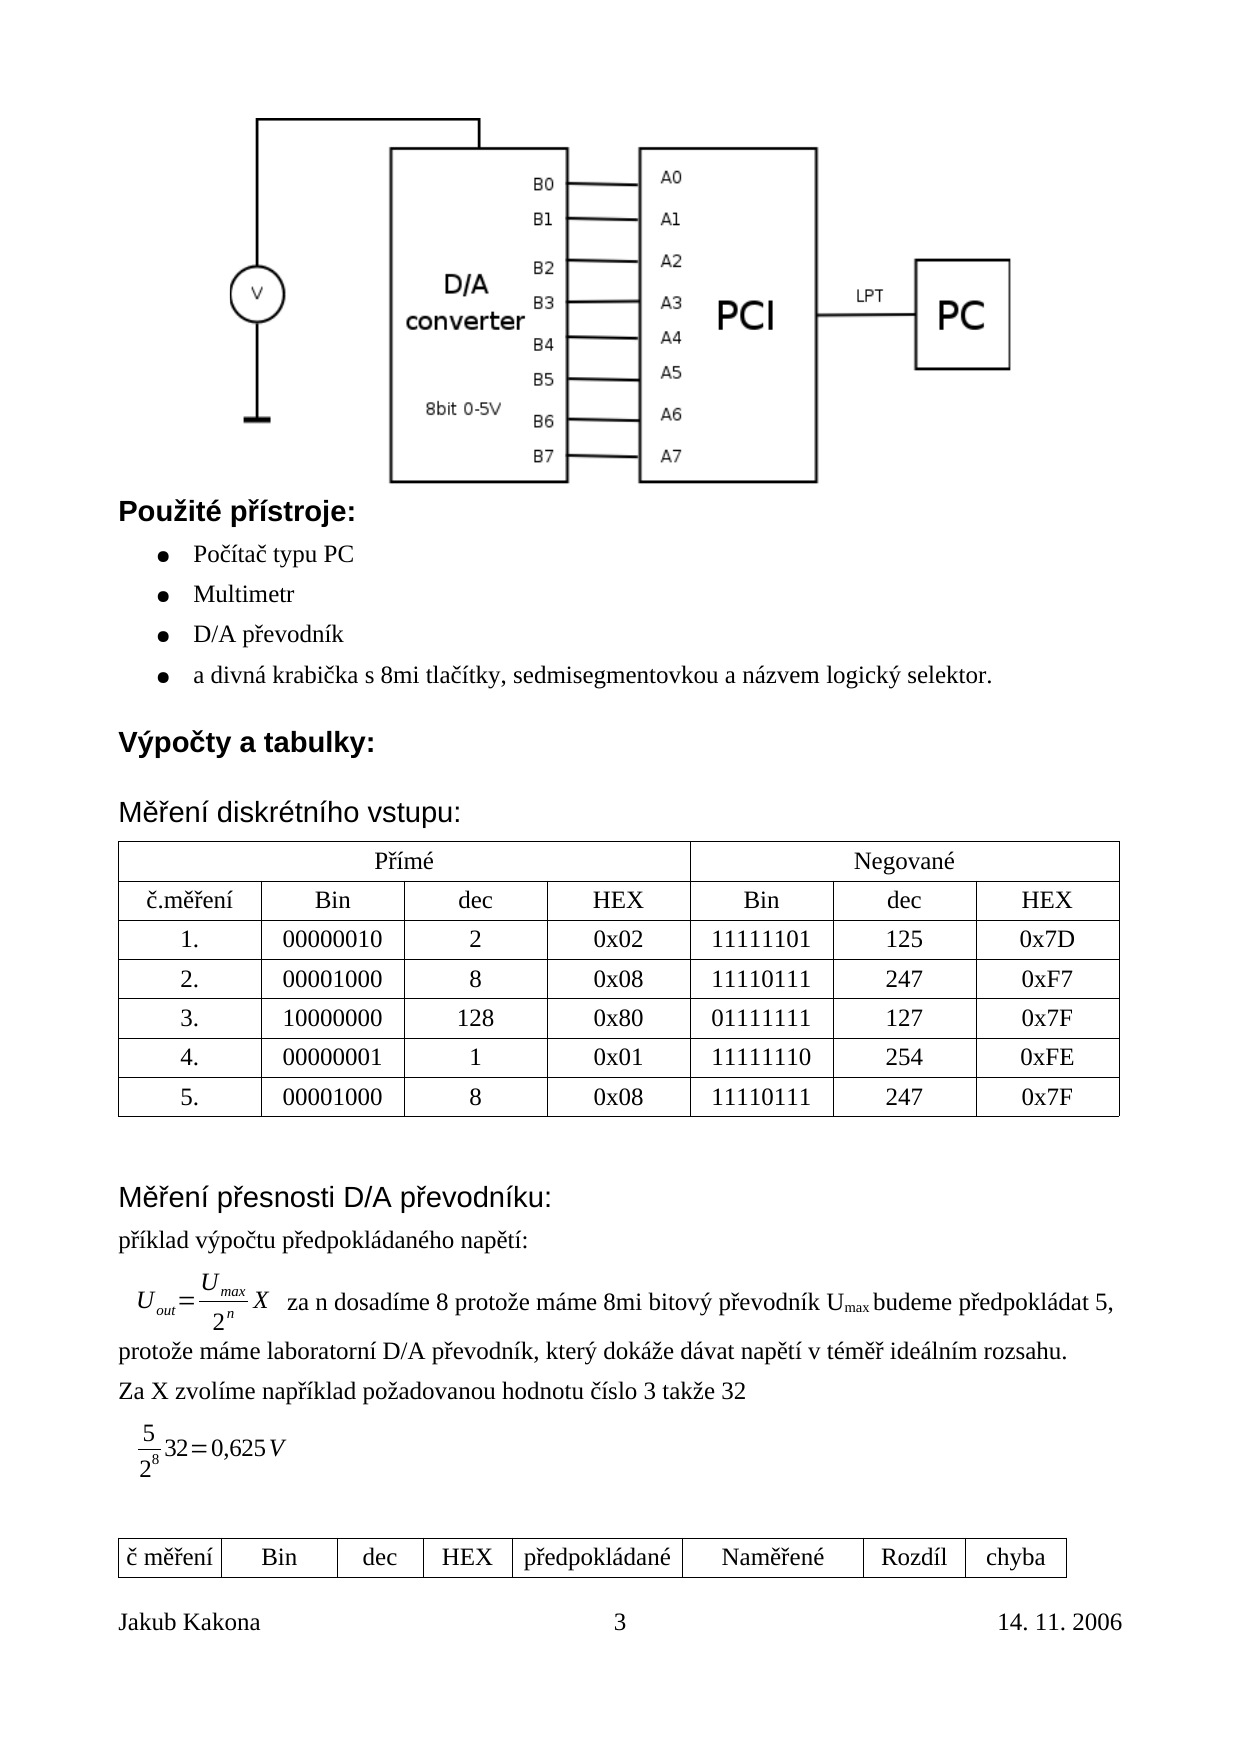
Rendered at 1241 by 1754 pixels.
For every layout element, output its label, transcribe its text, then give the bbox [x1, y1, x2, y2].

table_cell 247 [834, 960, 976, 998]
table_cell Bin [262, 882, 404, 920]
table_cell dec [405, 882, 547, 920]
list Multimetr [156, 580, 1122, 608]
text za n dosadíme 8 protože máme 8mi bitový převodník Umax budeme předpokládat 5, protože máme laboratorní D/A převodník, který dokáže dávat napětí v téměř ideálním rozsahu. [118, 1267, 1122, 1365]
table_cell 11111101 [691, 921, 833, 959]
table_cell 0x7D [977, 921, 1119, 959]
text Za X zvolíme například požadovanou hodnotu číslo 3 takže 32 [118, 1377, 1122, 1405]
table_cell 1. [119, 921, 261, 959]
table_header Naměřené [683, 1539, 863, 1577]
table_cell 0x01 [548, 1039, 690, 1077]
table_header Negované [691, 842, 1119, 881]
table_cell 00000001 [262, 1039, 404, 1077]
table_cell HEX [977, 882, 1119, 920]
text příklad výpočtu předpokládaného napětí: [118, 1227, 1122, 1254]
table_header Bin [222, 1539, 337, 1577]
table_cell 00001000 [262, 1078, 404, 1116]
table_cell 0xFE [977, 1039, 1119, 1077]
table_cell 2 [405, 921, 547, 959]
subtitle Výpočty a tabulky: [118, 726, 1122, 759]
table_cell 128 [405, 999, 547, 1038]
table_cell 0x7F [977, 1078, 1119, 1116]
table_cell 00000010 [262, 921, 404, 959]
table_header č měření [119, 1539, 221, 1577]
table_cell 125 [834, 921, 976, 959]
table_header Rozdíl [864, 1539, 965, 1577]
table_cell 127 [834, 999, 976, 1038]
table_header dec [338, 1539, 423, 1577]
list a divná krabička s 8mi tlačítky, sedmisegmentovkou a názvem logický selektor. [156, 661, 1122, 688]
table_header předpokládané [513, 1539, 682, 1577]
picture [229, 118, 1011, 496]
table_cell 4. [119, 1039, 261, 1077]
table_cell 2. [119, 960, 261, 998]
table_cell 01111111 [691, 999, 833, 1038]
table_cell HEX [548, 882, 690, 920]
list D/A převodník [156, 621, 1122, 648]
table_cell dec [834, 882, 976, 920]
table_cell 8 [405, 960, 547, 998]
table_cell 10000000 [262, 999, 404, 1038]
subtitle Měření přesnosti D/A převodníku: [118, 1181, 1122, 1214]
table_cell 0xF7 [977, 960, 1119, 998]
list Počítač typu PC [156, 540, 1122, 568]
table_cell 8 [405, 1078, 547, 1116]
table_cell 11110111 [691, 960, 833, 998]
table_header Přímé [119, 842, 690, 881]
table_cell Bin [691, 882, 833, 920]
subtitle Použité přístroje: [118, 118, 1122, 528]
table_header chyba [966, 1539, 1066, 1577]
table_cell 00001000 [262, 960, 404, 998]
table_cell 247 [834, 1078, 976, 1116]
table_cell 3. [119, 999, 261, 1038]
table_cell č.měření [119, 882, 261, 920]
table_cell 1 [405, 1039, 547, 1077]
table_cell 0x80 [548, 999, 690, 1038]
table_cell 254 [834, 1039, 976, 1077]
table_cell 0x08 [548, 1078, 690, 1116]
table_cell 0x08 [548, 960, 690, 998]
table_cell 0x02 [548, 921, 690, 959]
table_header HEX [424, 1539, 512, 1577]
table_cell 0x7F [977, 999, 1119, 1038]
subtitle Měření diskrétního vstupu: [118, 796, 1122, 829]
table_cell 11111110 [691, 1039, 833, 1077]
table_cell 11110111 [691, 1078, 833, 1116]
table_cell 5. [119, 1078, 261, 1116]
